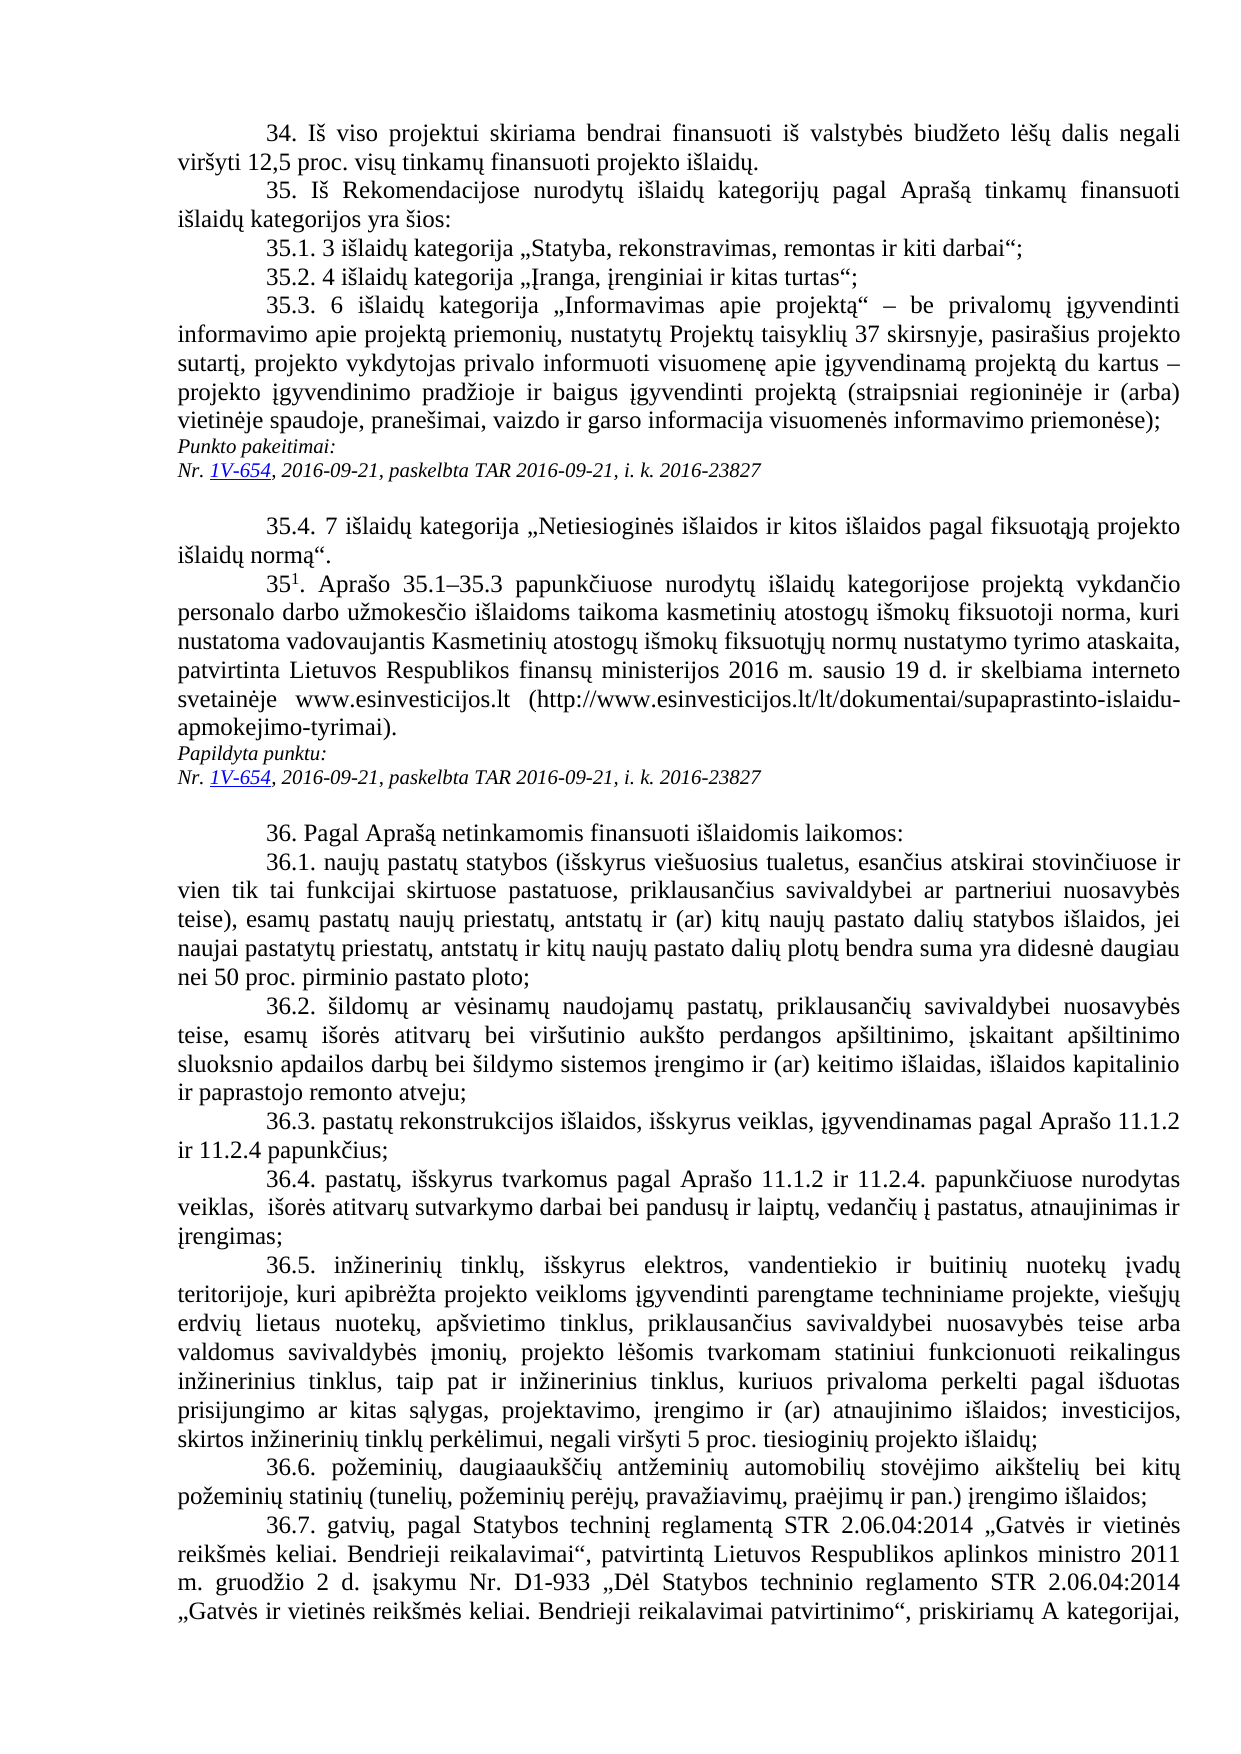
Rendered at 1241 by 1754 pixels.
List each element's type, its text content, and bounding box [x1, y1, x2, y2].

text 35.4. 7 išlaidų kategorija „Netiesioginės išlaidos ir kitos išlaidos pagal fiksuotąją projekto išlaidų normą“. [177, 511, 1181, 569]
text 35.3. 6 išlaidų kategorija „Informavimas apie projektą“ – be privalomų įgyvendinti informavimo apie projektą priemonių, nustatytų Projektų taisyklių 37 skirsnyje, pasirašius projekto sutartį, projekto vykdytojas privalo informuoti visuomenę apie įgyvendinamą projektą du kartus – projekto įgyvendinimo pradžioje ir baigus įgyvendinti projektą (straipsniai regioninėje ir (arba) vietinėje spaudoje, pranešimai, vaizdo ir garso informacija visuomenės informavimo priemonėse); [177, 291, 1181, 434]
text 36.3. pastatų rekonstrukcijos išlaidos, išskyrus veiklas, įgyvendinamas pagal Aprašo 11.1.2 ir 11.2.4 papunkčius; [177, 1106, 1181, 1164]
text 36.4. pastatų, išskyrus tvarkomus pagal Aprašo 11.1.2 ir 11.2.4. papunkčiuose nurodytas veiklas, išorės atitvarų sutvarkymo darbai bei pandusų ir laiptų, vedančių į pastatus, atnaujinimas ir įrengimas; [177, 1164, 1181, 1250]
text 36.2. šildomų ar vėsinamų naudojamų pastatų, priklausančių savivaldybei nuosavybės teise, esamų išorės atitvarų bei viršutinio aukšto perdangos apšiltinimo, įskaitant apšiltinimo sluoksnio apdailos darbų bei šildymo sistemos įrengimo ir (ar) keitimo išlaidas, išlaidos kapitalinio ir paprastojo remonto atveju; [177, 991, 1181, 1106]
text 35.1. 3 išlaidų kategorija „Statyba, rekonstravimas, remontas ir kiti darbai“; [177, 233, 1181, 262]
text 36. Pagal Aprašą netinkamomis finansuoti išlaidomis laikomos: [177, 818, 1181, 847]
text 36.7. gatvių, pagal Statybos techninį reglamentą STR 2.06.04:2014 „Gatvės ir vietinės reikšmės keliai. Bendrieji reikalavimai“, patvirtintą Lietuvos Respublikos aplinkos ministro 2011 m. gruodžio 2 d. įsakymu Nr. D1-933 „Dėl Statybos techninio reglamento STR 2.06.04:2014 „Gatvės ir vietinės reikšmės keliai. Bendrieji reikalavimai patvirtinimo“, priskiriamų A kategorijai, [177, 1510, 1181, 1625]
text Nr. 1V-654, 2016-09-21, paskelbta TAR 2016-09-21, i. k. 2016-23827 [177, 765, 1181, 789]
text Nr. 1V-654, 2016-09-21, paskelbta TAR 2016-09-21, i. k. 2016-23827 [177, 458, 1181, 482]
text Papildyta punktu: [177, 741, 1181, 765]
text 36.1. naujų pastatų statybos (išskyrus viešuosius tualetus, esančius atskirai stovinčiuose ir vien tik tai funkcijai skirtuose pastatuose, priklausančius savivaldybei ar partneriui nuosavybės teise), esamų pastatų naujų priestatų, antstatų ir (ar) kitų naujų pastato dalių statybos išlaidos, jei naujai pastatytų priestatų, antstatų ir kitų naujų pastato dalių plotų bendra suma yra didesnė daugiau nei 50 proc. pirminio pastato ploto; [177, 847, 1181, 991]
text 35.2. 4 išlaidų kategorija „Įranga, įrenginiai ir kitas turtas“; [177, 262, 1181, 291]
text 35. Iš Rekomendacijose nurodytų išlaidų kategorijų pagal Aprašą tinkamų finansuoti išlaidų kategorijos yra šios: [177, 176, 1181, 233]
text Punkto pakeitimai: [177, 434, 1181, 458]
text 351. Aprašo 35.1–35.3 papunkčiuose nurodytų išlaidų kategorijose projektą vykdančio personalo darbo užmokesčio išlaidoms taikoma kasmetinių atostogų išmokų fiksuotoji norma, kuri nustatoma vadovaujantis Kasmetinių atostogų išmokų fiksuotųjų normų nustatymo tyrimo ataskaita, patvirtinta Lietuvos Respublikos finansų ministerijos 2016 m. sausio 19 d. ir skelbiama interneto svetainėje www.esinvesticijos.lt (http://www.esinvesticijos.lt/lt/dokumentai/supaprastinto-islaidu-apmokejimo-tyrimai). [177, 569, 1181, 741]
text 36.5. inžinerinių tinklų, išskyrus elektros, vandentiekio ir buitinių nuotekų įvadų teritorijoje, kuri apibrėžta projekto veikloms įgyvendinti parengtame techniniame projekte, viešųjų erdvių lietaus nuotekų, apšvietimo tinklus, priklausančius savivaldybei nuosavybės teise arba valdomus savivaldybės įmonių, projekto lėšomis tvarkomam statiniui funkcionuoti reikalingus inžinerinius tinklus, taip pat ir inžinerinius tinklus, kuriuos privaloma perkelti pagal išduotas prisijungimo ar kitas sąlygas, projektavimo, įrengimo ir (ar) atnaujinimo išlaidos; investicijos, skirtos inžinerinių tinklų perkėlimui, negali viršyti 5 proc. tiesioginių projekto išlaidų; [177, 1250, 1181, 1452]
text 34. Iš viso projektui skiriama bendrai finansuoti iš valstybės biudžeto lėšų dalis negali viršyti 12,5 proc. visų tinkamų finansuoti projekto išlaidų. [177, 118, 1181, 176]
text 36.6. požeminių, daugiaaukščių antžeminių automobilių stovėjimo aikštelių bei kitų požeminių statinių (tunelių, požeminių perėjų, pravažiavimų, praėjimų ir pan.) įrengimo išlaidos; [177, 1452, 1181, 1510]
